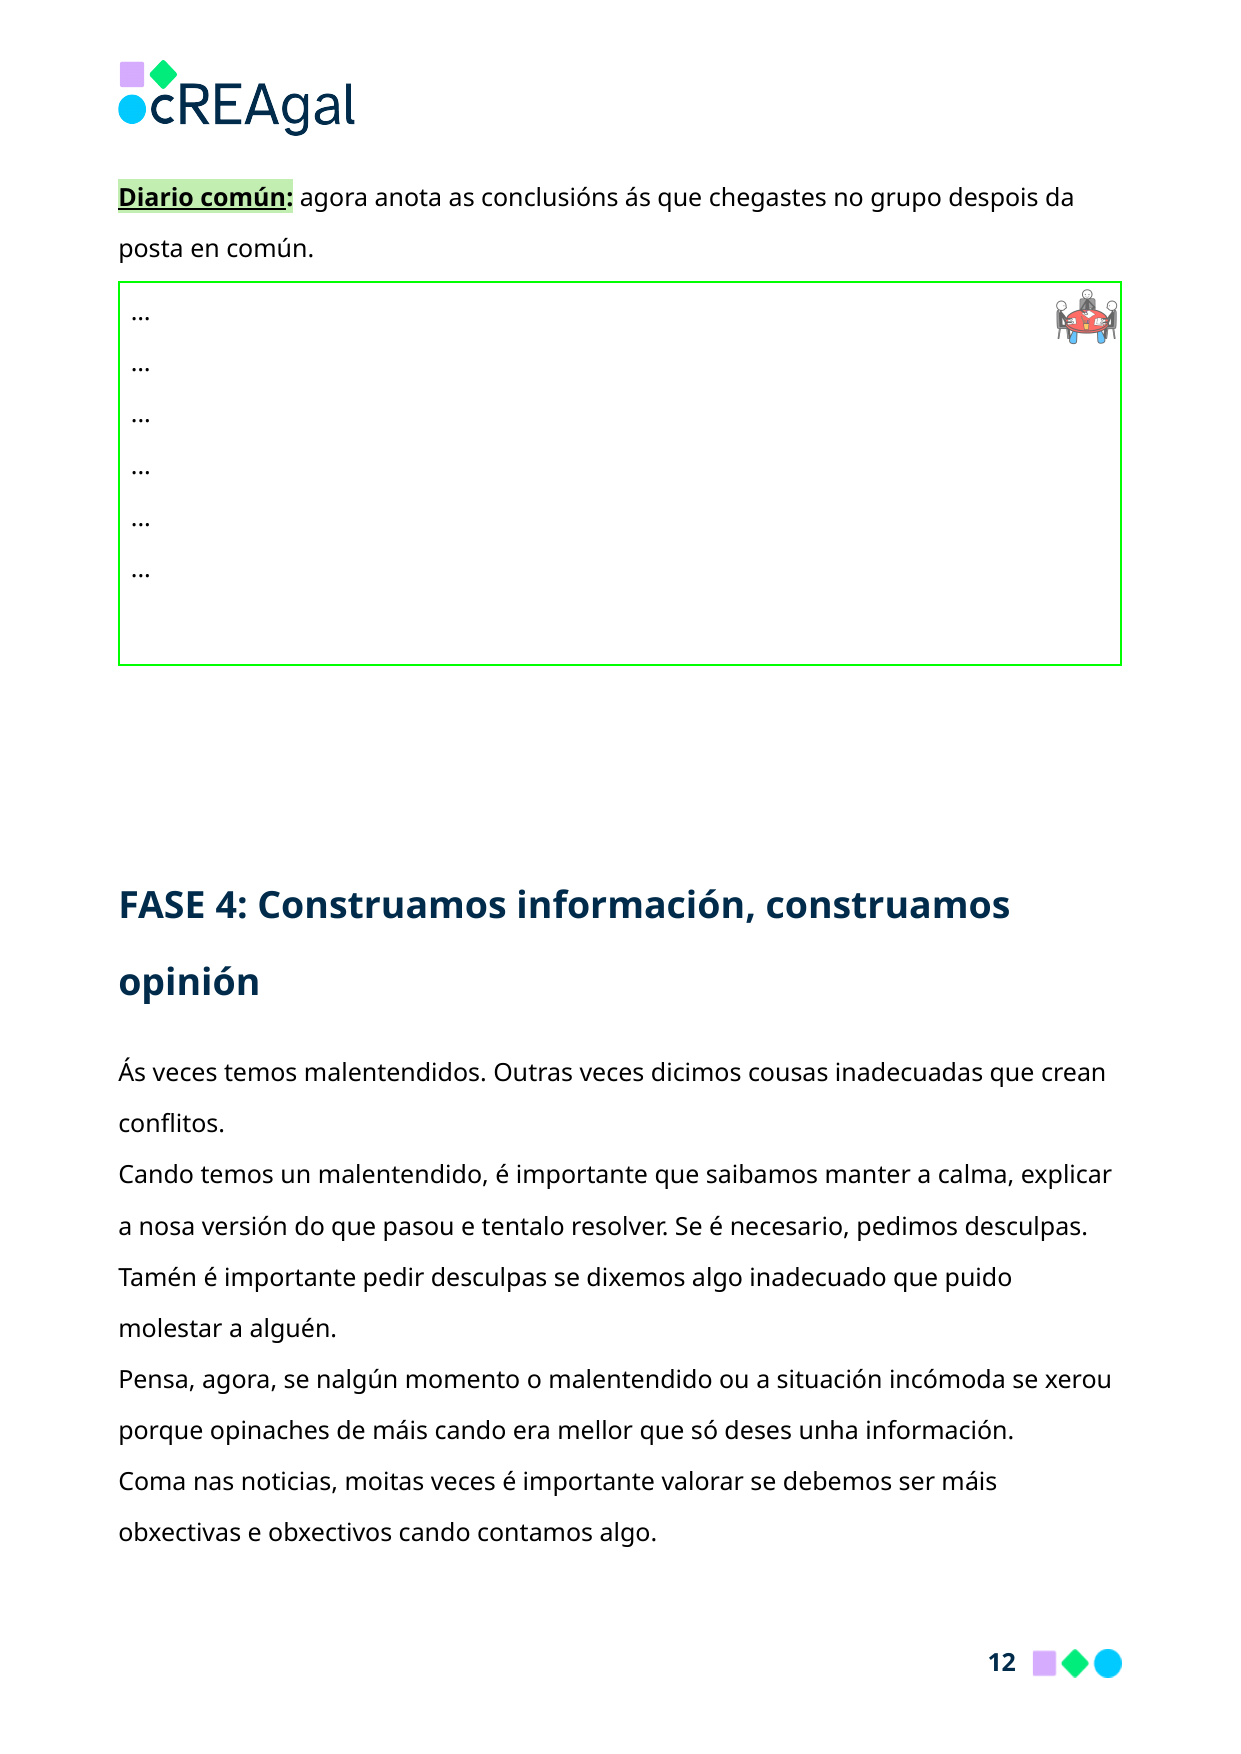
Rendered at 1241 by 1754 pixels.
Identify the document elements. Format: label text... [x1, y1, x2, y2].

text Tamén é importante pedir desculpas se dixemos algo inadecuado que puido molestar a alguén. [118, 1259, 1122, 1344]
subtitle FASE 4: Construamos información, construamos opinión [118, 878, 1122, 1006]
picture [118, 60, 355, 136]
picture [1032, 1649, 1105, 1678]
text Diario común: agora anota as conclusións ás que chegastes no grupo despois da posta en común. [118, 179, 1122, 264]
picture [1112, 1649, 1122, 1660]
picture [1111, 1666, 1122, 1678]
table_header … … ... ... ... ... [120, 283, 1120, 664]
text Pensa, agora, se nalgún momento o malentendido ou a situación incómoda se xerou porque opinaches de máis cando era mellor que só deses unha información. [118, 1361, 1122, 1446]
text Cando temos un malentendido, é importante que saibamos manter a calma, explicar a nosa versión do que pasou e tentalo resolver. Se é necesario, pedimos desculpas. [118, 1157, 1122, 1242]
text Ás veces temos malentendidos. Outras veces dicimos cousas inadecuadas que crean conflitos. [118, 1055, 1122, 1140]
text Coma nas noticias, moitas veces é importante valorar se debemos ser máis obxectivas e obxectivos cando contamos algo. [118, 1463, 1122, 1548]
